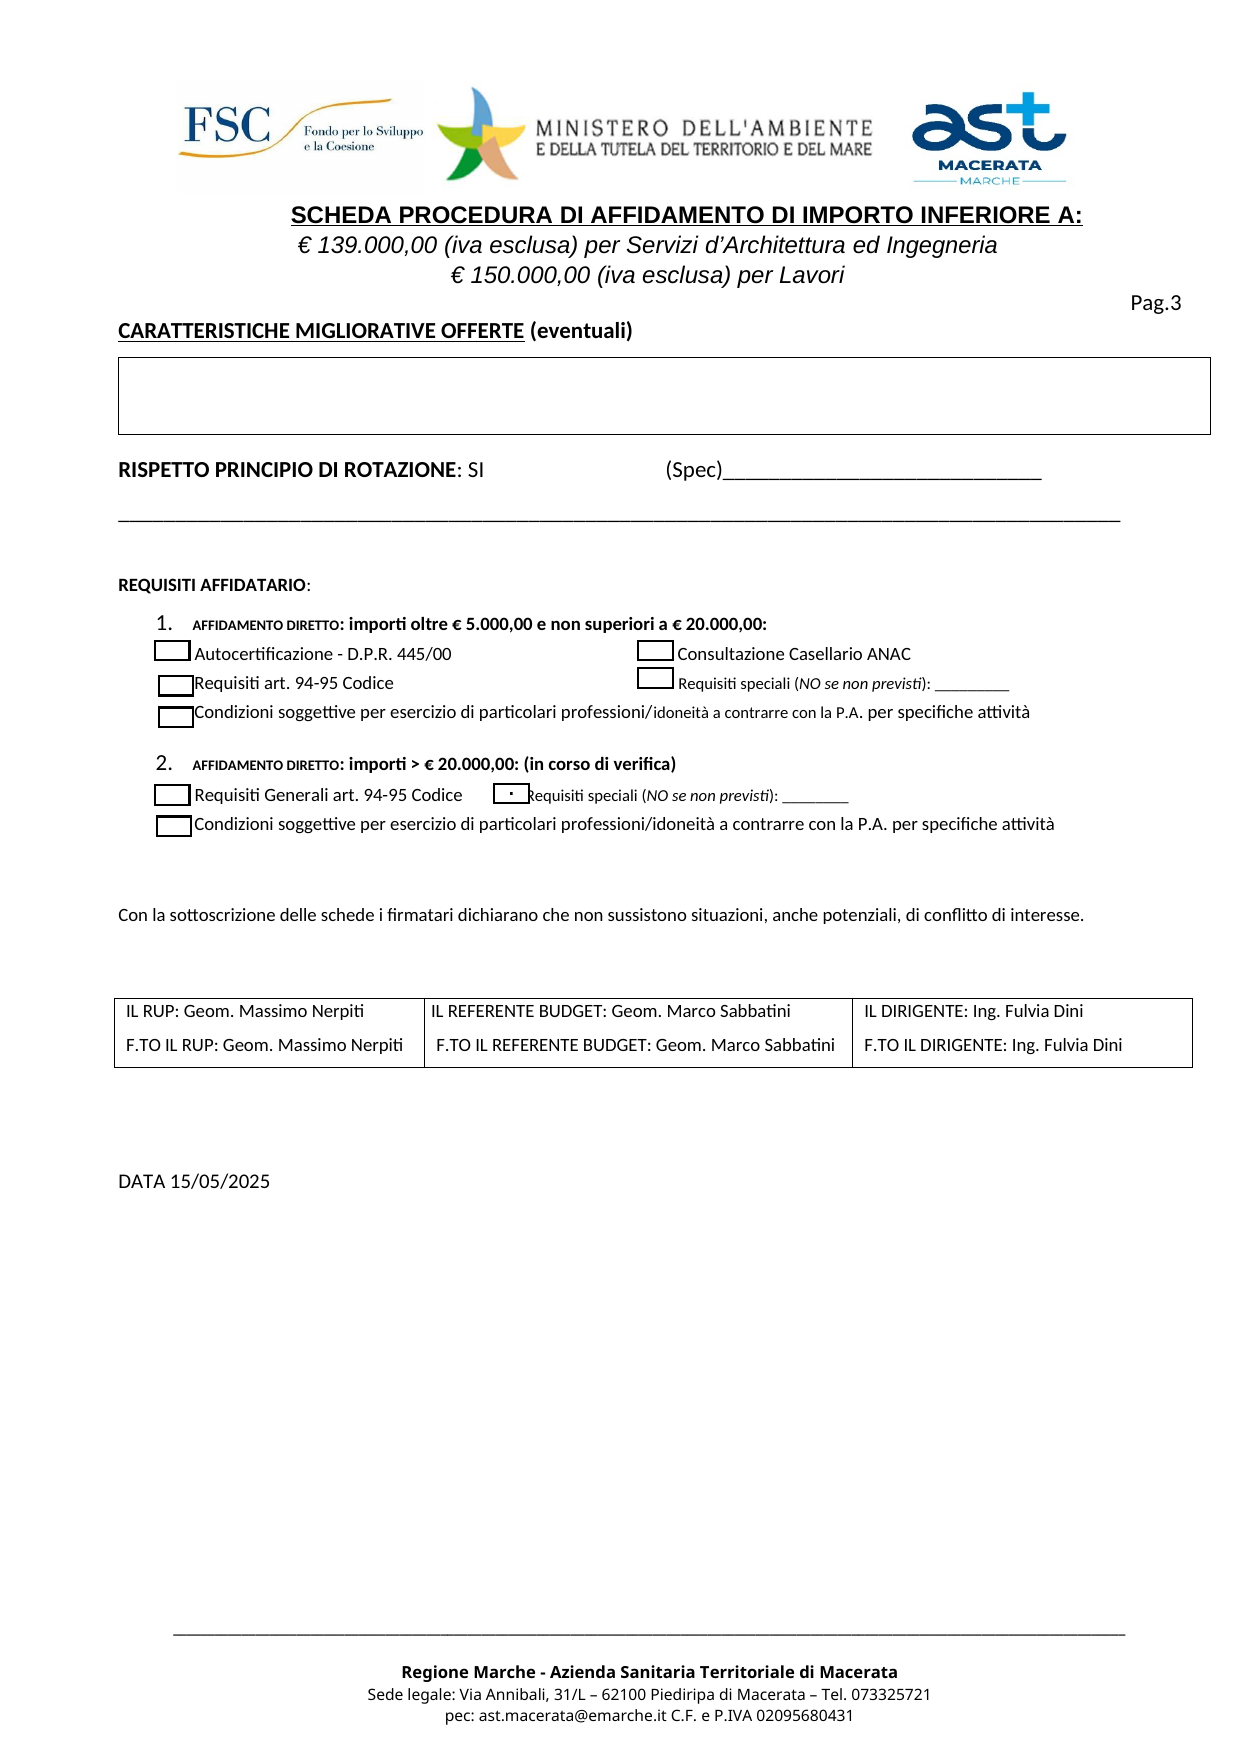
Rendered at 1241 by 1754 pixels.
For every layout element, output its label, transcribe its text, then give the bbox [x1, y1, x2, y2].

text Condizioni soggettive per esercizio di particolari professioni/idoneità a contrarre con la P.A. per specifiche attività [118, 812, 1181, 835]
text ________________________________________________________________________________________ [118, 497, 1181, 525]
text Requisiti Generali art. 94-95 Codice Requisiti speciali (NO se non previsti): ________ [118, 782, 1181, 806]
text DATA 15/05/2025 [118, 1168, 1181, 1193]
text CARATTERISTICHE MIGLIORATIVE OFFERTE (eventuali) [118, 317, 1181, 344]
table_header IL DIRIGENTE: Ing. Fulvia Dini F.TO IL DIRIGENTE: Ing. Fulvia Dini [853, 999, 1192, 1067]
text RISPETTO PRINCIPIO DI ROTAZIONE: SI (Spec)____________________________ [118, 455, 1181, 483]
text Con la sottoscrizione delle schede i firmatari dichiarano che non sussistono situazioni, anche potenziali, di conflitto di interesse. [118, 903, 1181, 926]
list AFFIDAMENTO DIRETTO: importi > € 20.000,00: (in corso di verifica) [155, 748, 1181, 776]
table_header IL RUP: Geom. Massimo Nerpiti F.TO IL RUP: Geom. Massimo Nerpiti [115, 999, 424, 1067]
table_header IL REFERENTE BUDGET: Geom. Marco Sabbatini F.TO IL REFERENTE BUDGET: Geom. Marco Sabbatini [425, 999, 852, 1067]
text Requisiti art. 94-95 Codice Requisiti speciali (NO se non previsti): _________ [118, 671, 1181, 694]
text Autocertificazione - D.P.R. 445/00 Consultazione Casellario ANAC [118, 642, 1181, 665]
text REQUISITI AFFIDATARIO: [118, 573, 1181, 596]
text Condizioni soggettive per esercizio di particolari professioni/idoneità a contrarre con la P.A. per specifiche attività [118, 701, 1181, 723]
list AFFIDAMENTO DIRETTO: importi oltre € 5.000,00 e non superiori a € 20.000,00: [155, 608, 1181, 636]
